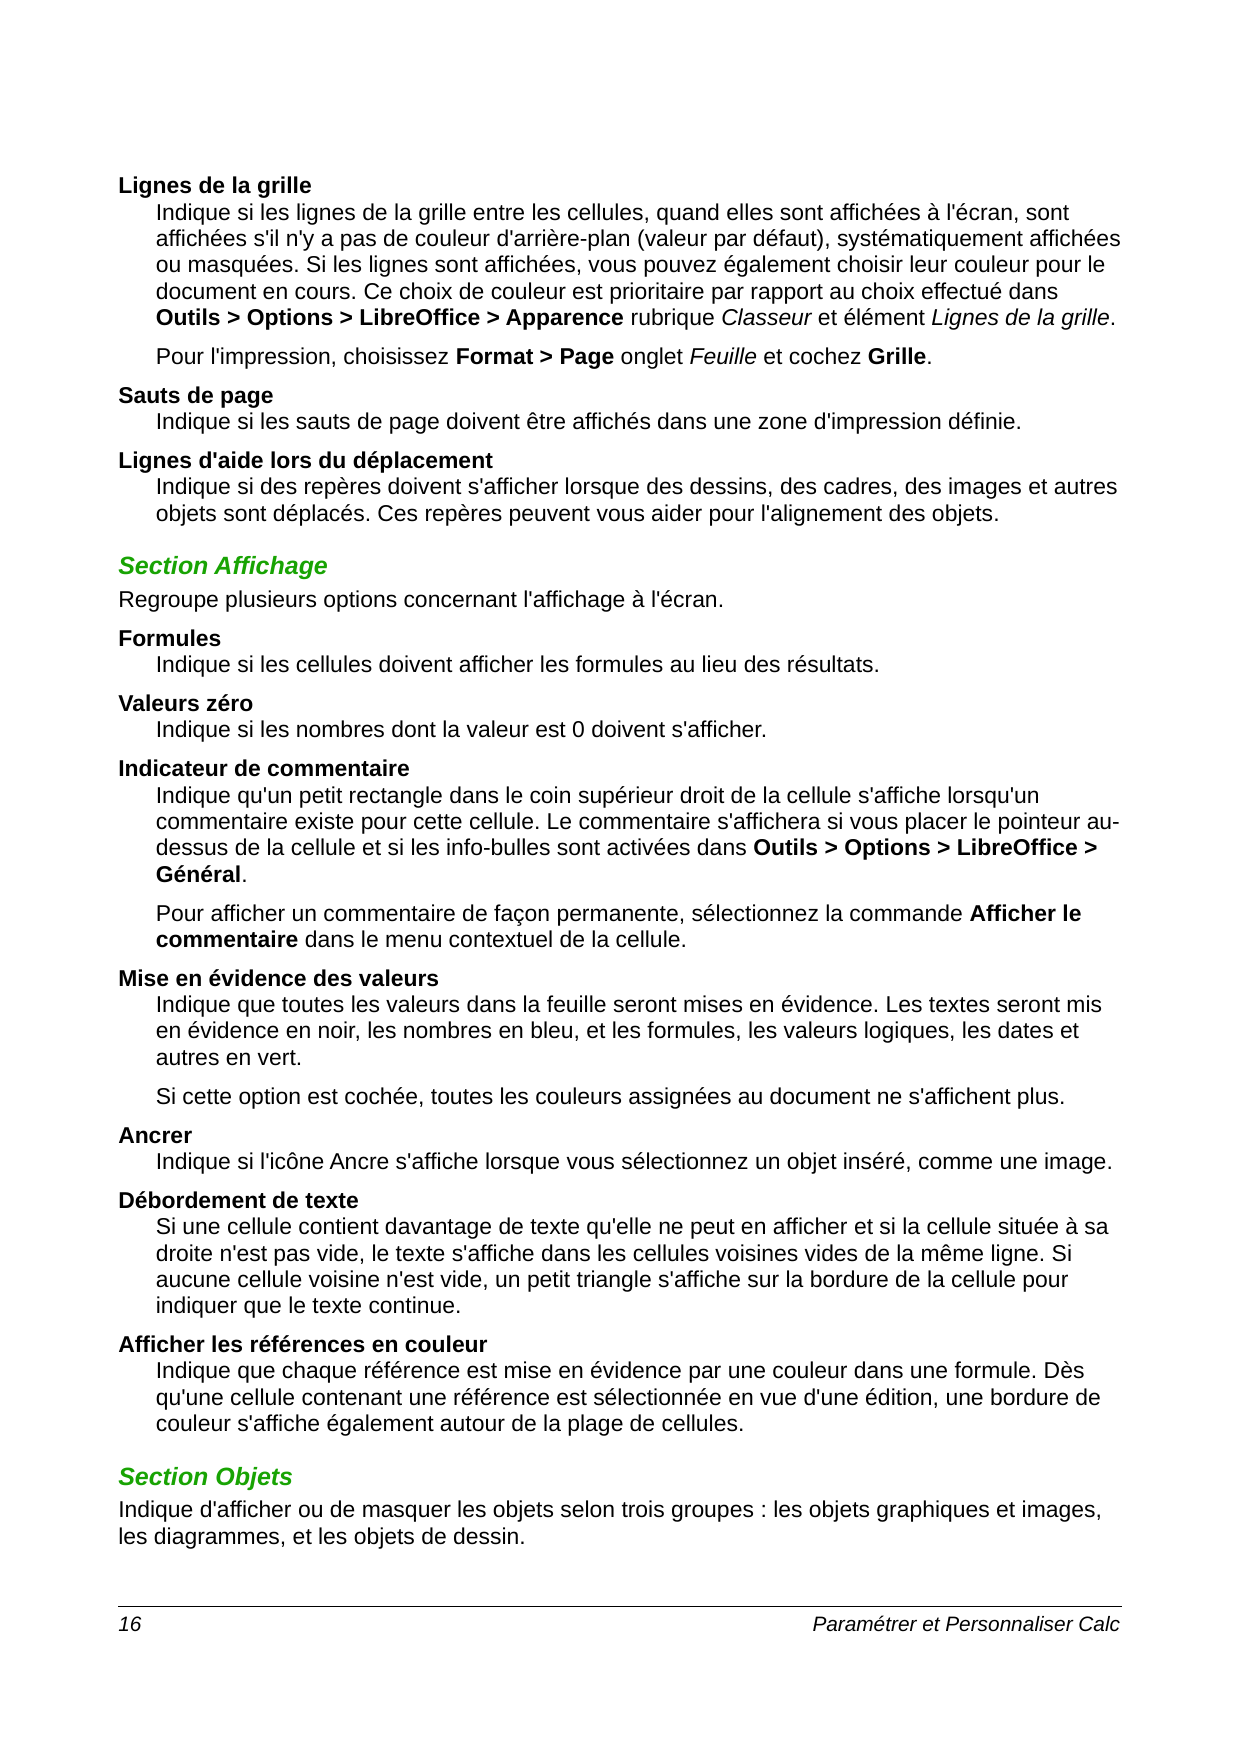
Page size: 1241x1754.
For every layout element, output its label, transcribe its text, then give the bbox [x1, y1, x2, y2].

text Regroupe plusieurs options concernant l'affichage à l'écran. [118, 586, 1122, 612]
subtitle Section Objets [118, 1461, 1122, 1490]
text Indique si l'icône Ancre s'affiche lorsque vous sélectionnez un objet inséré, comme une image. [156, 1148, 1122, 1174]
text Pour l'impression, choisissez Format > Page onglet Feuille et cochez Grille. [156, 343, 1122, 369]
text Indique si les sauts de page doivent être affichés dans une zone d'impression définie. [156, 408, 1122, 434]
text Valeurs zéro [118, 690, 1122, 716]
text Lignes de la grille [118, 172, 1122, 199]
text Lignes d'aide lors du déplacement [118, 447, 1122, 473]
text Formules [118, 625, 1122, 651]
text Afficher les références en couleur [118, 1331, 1122, 1357]
subtitle Section Affichage [118, 551, 1122, 580]
text Indicateur de commentaire [118, 755, 1122, 782]
text Indique si des repères doivent s'afficher lorsque des dessins, des cadres, des images et autres objets sont déplacés. Ces repères peuvent vous aider pour l'alignement des objets. [156, 473, 1122, 526]
text Pour afficher un commentaire de façon permanente, sélectionnez la commande Afficher le commentaire dans le menu contextuel de la cellule. [156, 899, 1122, 952]
text Indique si les nombres dont la valeur est 0 doivent s'afficher. [156, 716, 1122, 743]
text Sauts de page [118, 382, 1122, 408]
text Ancrer [118, 1122, 1122, 1148]
text Indique d'afficher ou de masquer les objets selon trois groupes : les objets graphiques et images, les diagrammes, et les objets de dessin. [118, 1496, 1122, 1549]
text Si une cellule contient davantage de texte qu'elle ne peut en afficher et si la cellule située à sa droite n'est pas vide, le texte s'affiche dans les cellules voisines vides de la même ligne. Si aucune cellule voisine n'est vide, un petit triangle s'affiche sur la bordure de la cellule pour indiquer que le texte continue. [156, 1213, 1122, 1318]
text Indique qu'un petit rectangle dans le coin supérieur droit de la cellule s'affiche lorsqu'un commentaire existe pour cette cellule. Le commentaire s'affichera si vous placer le pointeur au-dessus de la cellule et si les info-bulles sont activées dans Outils > Options > LibreOffice > Général. [156, 782, 1122, 887]
text Si cette option est cochée, toutes les couleurs assignées au document ne s'affichent plus. [156, 1083, 1122, 1109]
text Indique si les cellules doivent afficher les formules au lieu des résultats. [156, 651, 1122, 678]
text Indique si les lignes de la grille entre les cellules, quand elles sont affichées à l'écran, sont affichées s'il n'y a pas de couleur d'arrière-plan (valeur par défaut), systématiquement affichées ou masquées. Si les lignes sont affichées, vous pouvez également choisir leur couleur pour le document en cours. Ce choix de couleur est prioritaire par rapport au choix effectué dans Outils > Options > LibreOffice > Apparence rubrique Classeur et élément Lignes de la grille. [156, 199, 1122, 330]
text Indique que toutes les valeurs dans la feuille seront mises en évidence. Les textes seront mis en évidence en noir, les nombres en bleu, et les formules, les valeurs logiques, les dates et autres en vert. [156, 991, 1122, 1070]
text Mise en évidence des valeurs [118, 965, 1122, 991]
text Indique que chaque référence est mise en évidence par une couleur dans une formule. Dès qu'une cellule contenant une référence est sélectionnée en vue d'une édition, une bordure de couleur s'affiche également autour de la plage de cellules. [156, 1357, 1122, 1436]
text Débordement de texte [118, 1187, 1122, 1213]
